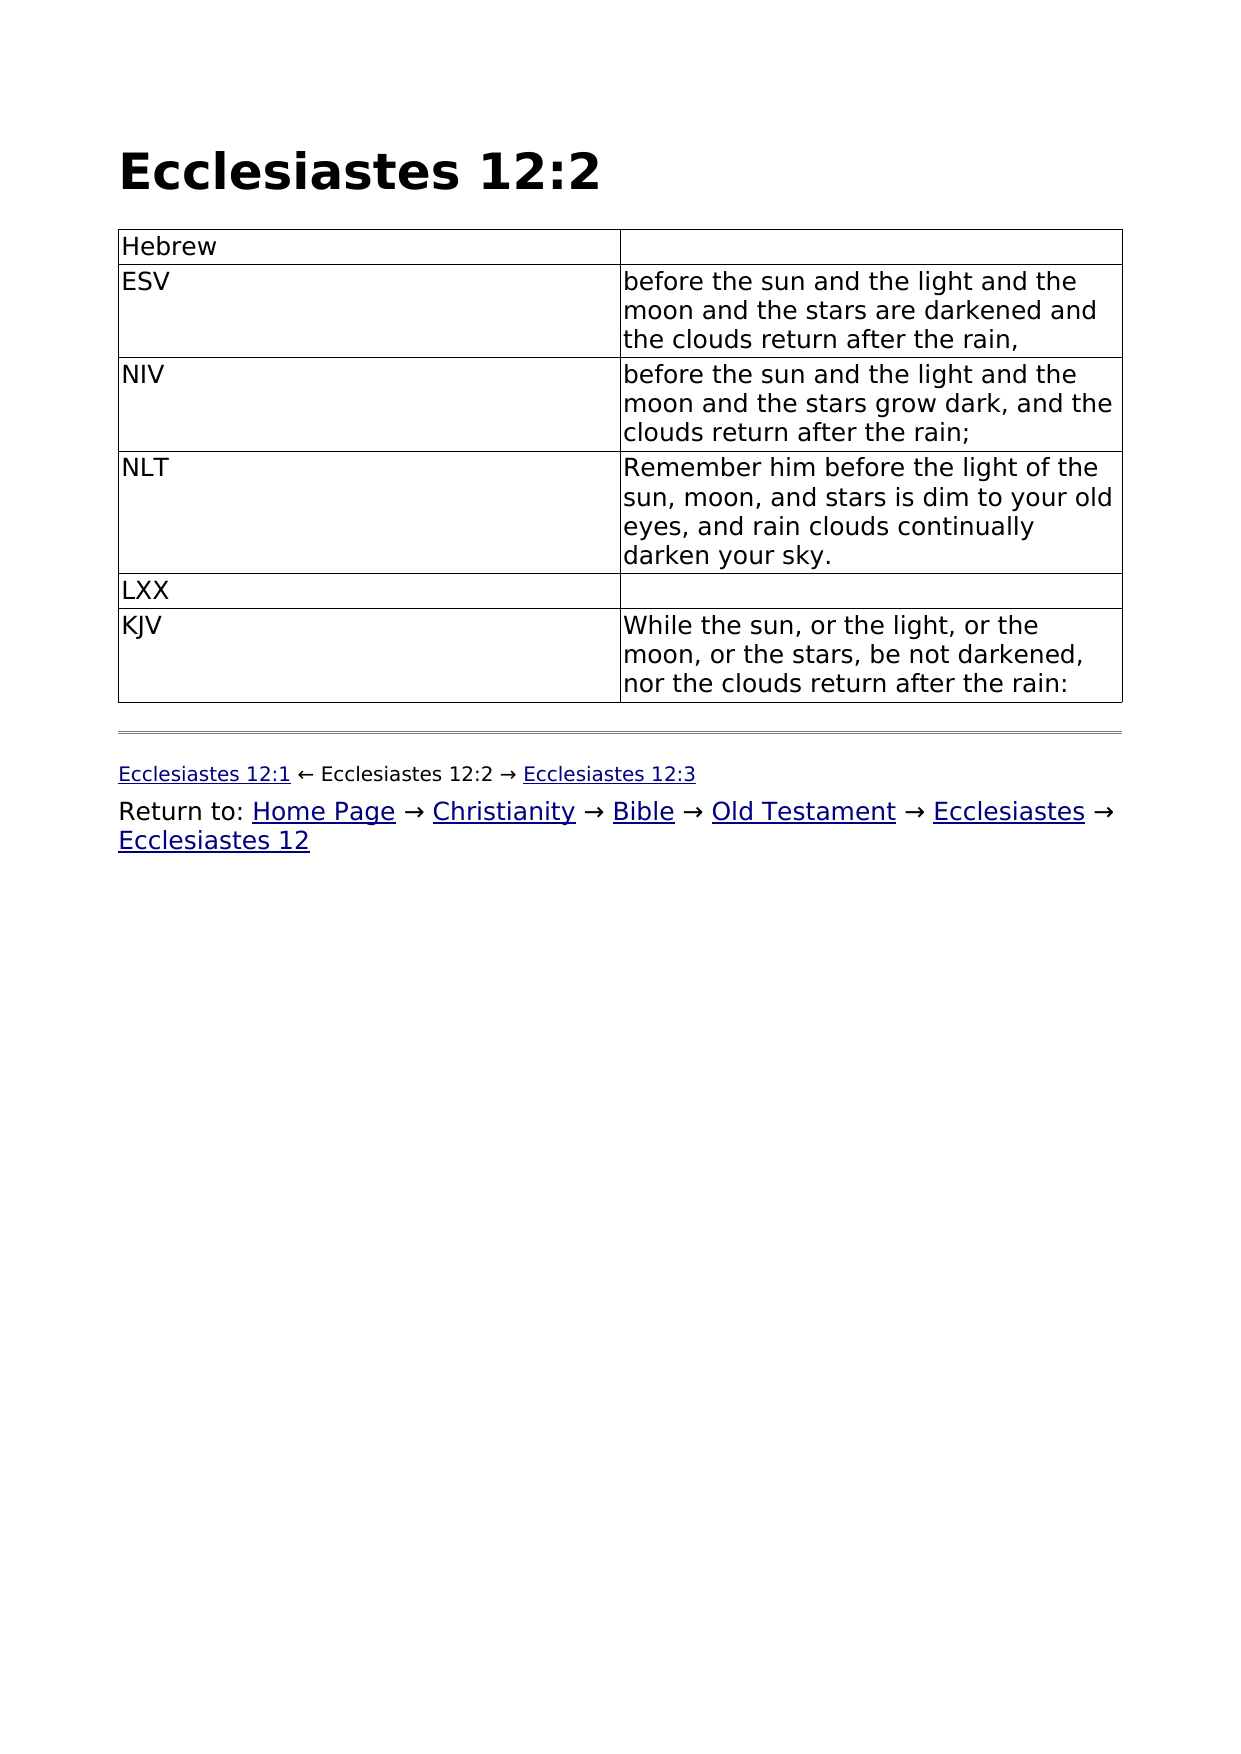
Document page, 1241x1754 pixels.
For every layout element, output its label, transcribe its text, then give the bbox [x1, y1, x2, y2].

table_cell ESV [119, 265, 620, 357]
table_cell KJV [119, 609, 620, 702]
text Return to: Home Page → Christianity → Bible → Old Testament → Ecclesiastes → Ecclesiastes 12 [118, 797, 1122, 855]
table_cell LXX [119, 574, 620, 608]
subtitle Ecclesiastes 12:2 [118, 143, 1122, 201]
table_cell before the sun and the light and the moon and the stars grow dark, and the clouds return after the rain; [621, 358, 1122, 451]
table_cell Remember him before the light of the sun, moon, and stars is dim to your old eyes, and rain clouds continually darken your sky. [621, 452, 1122, 573]
table_header [621, 230, 1122, 264]
table_cell [621, 574, 1122, 608]
table_cell before the sun and the light and the moon and the stars are darkened and the clouds return after the rain, [621, 265, 1122, 357]
table_header Hebrew [119, 230, 620, 264]
table_cell While the sun, or the light, or the moon, or the stars, be not darkened, nor the clouds return after the rain: [621, 609, 1122, 702]
table_cell NIV [119, 358, 620, 451]
text Ecclesiastes 12:1 ← Ecclesiastes 12:2 → Ecclesiastes 12:3 [118, 763, 1122, 797]
table_cell NLT [119, 452, 620, 573]
